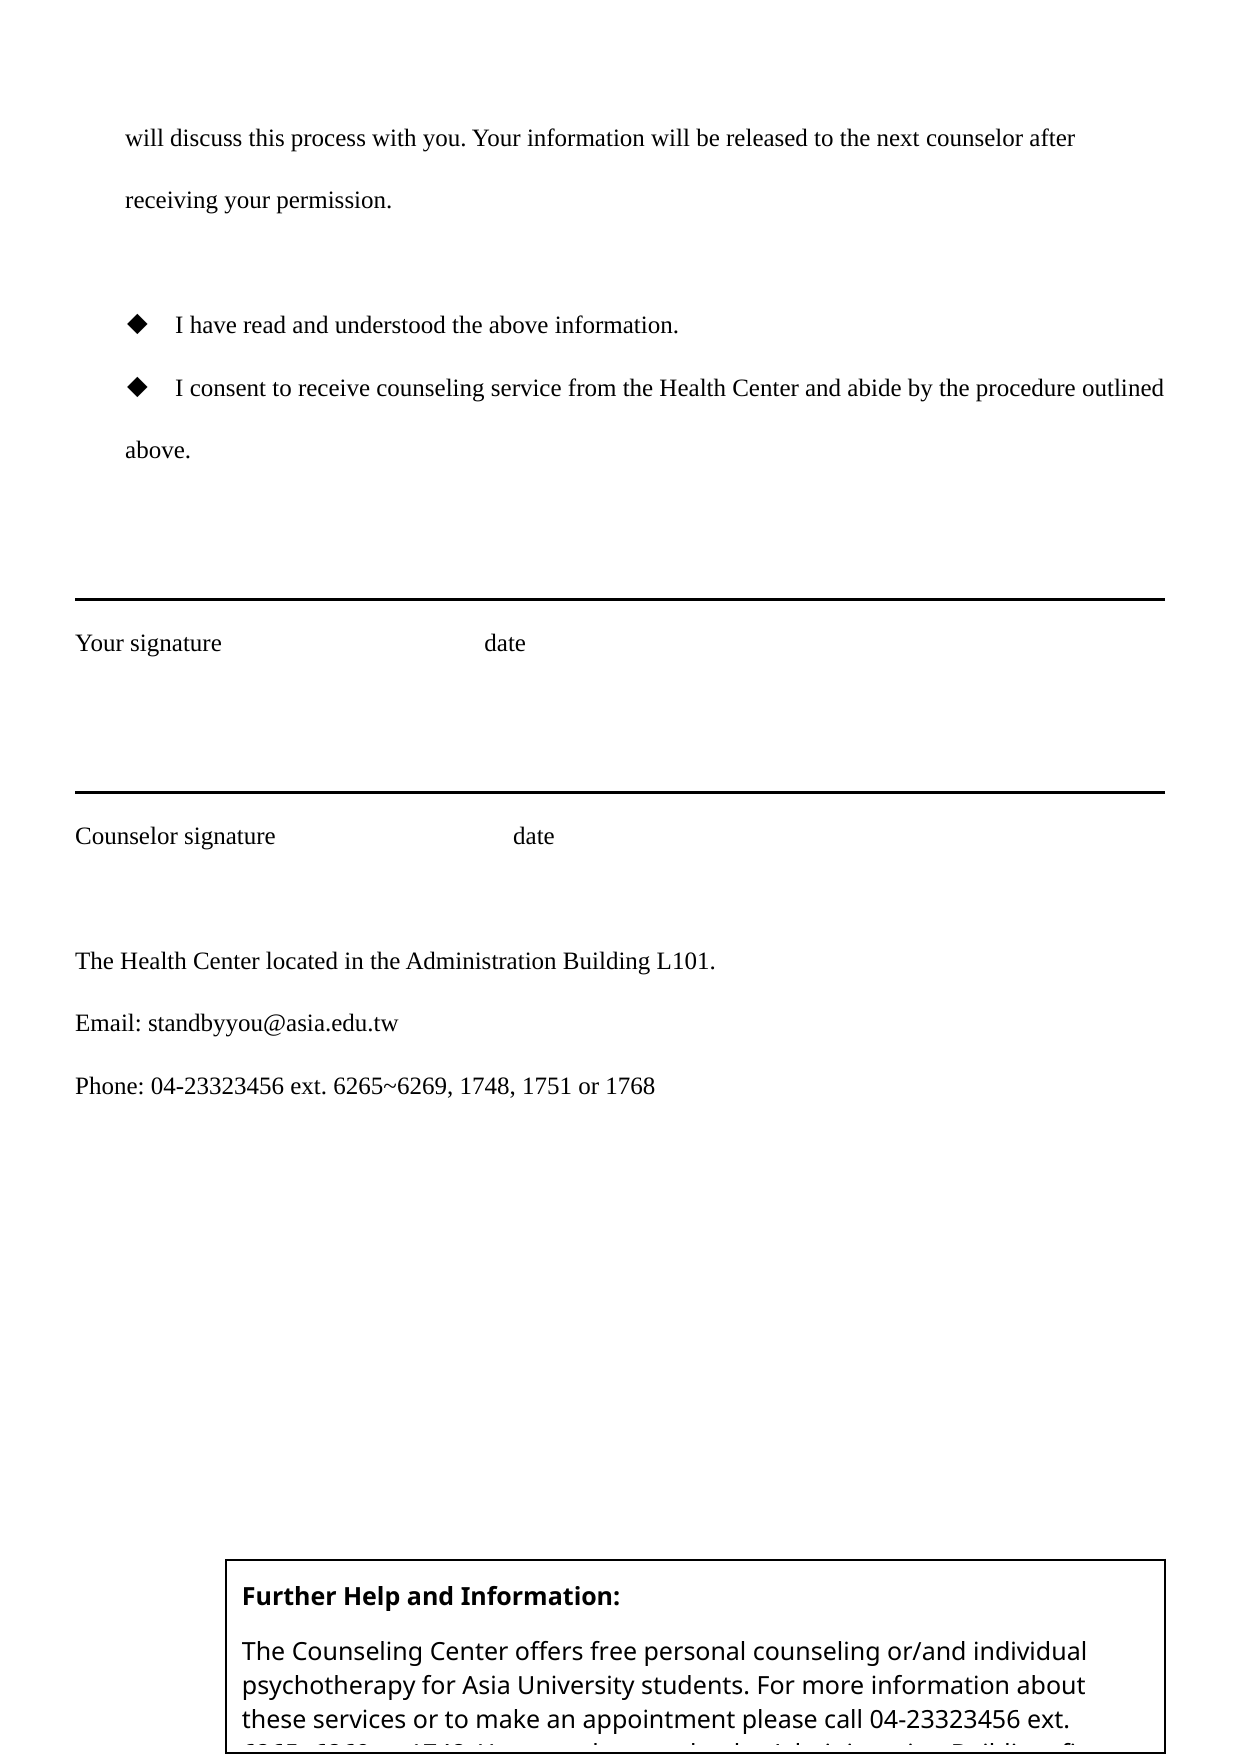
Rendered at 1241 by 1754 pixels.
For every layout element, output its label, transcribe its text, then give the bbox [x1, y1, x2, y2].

text Your signature date [75, 601, 1165, 663]
list I have read and understood the above information. [125, 283, 1165, 346]
text [227, 1561, 1164, 1752]
text Counselor signature date [75, 794, 1165, 856]
list I consent to receive counseling service from the Health Center and abide by the procedure outlined above. [125, 346, 1165, 471]
text Further Help and Information: [242, 1578, 1149, 1612]
text Email: standbyyou@asia.edu.tw [75, 981, 1165, 1044]
list will discuss this process with you. Your information will be released to the next counselor after receiving your permission. [125, 96, 1165, 221]
text The Health Center located in the Administration Building L101. [75, 919, 1165, 981]
text Phone: 04-23323456 ext. 6265~6269, 1748, 1751 or 1768 [75, 1044, 1165, 1106]
text The Counseling Center offers free personal counseling or/and individual psychotherapy for Asia University students. For more information about these services or to make an appointment please call 04-23323456 ext. 6265~6269 or 1748. You can also stop by the Administration Building, first floor L101. [242, 1633, 1149, 1745]
